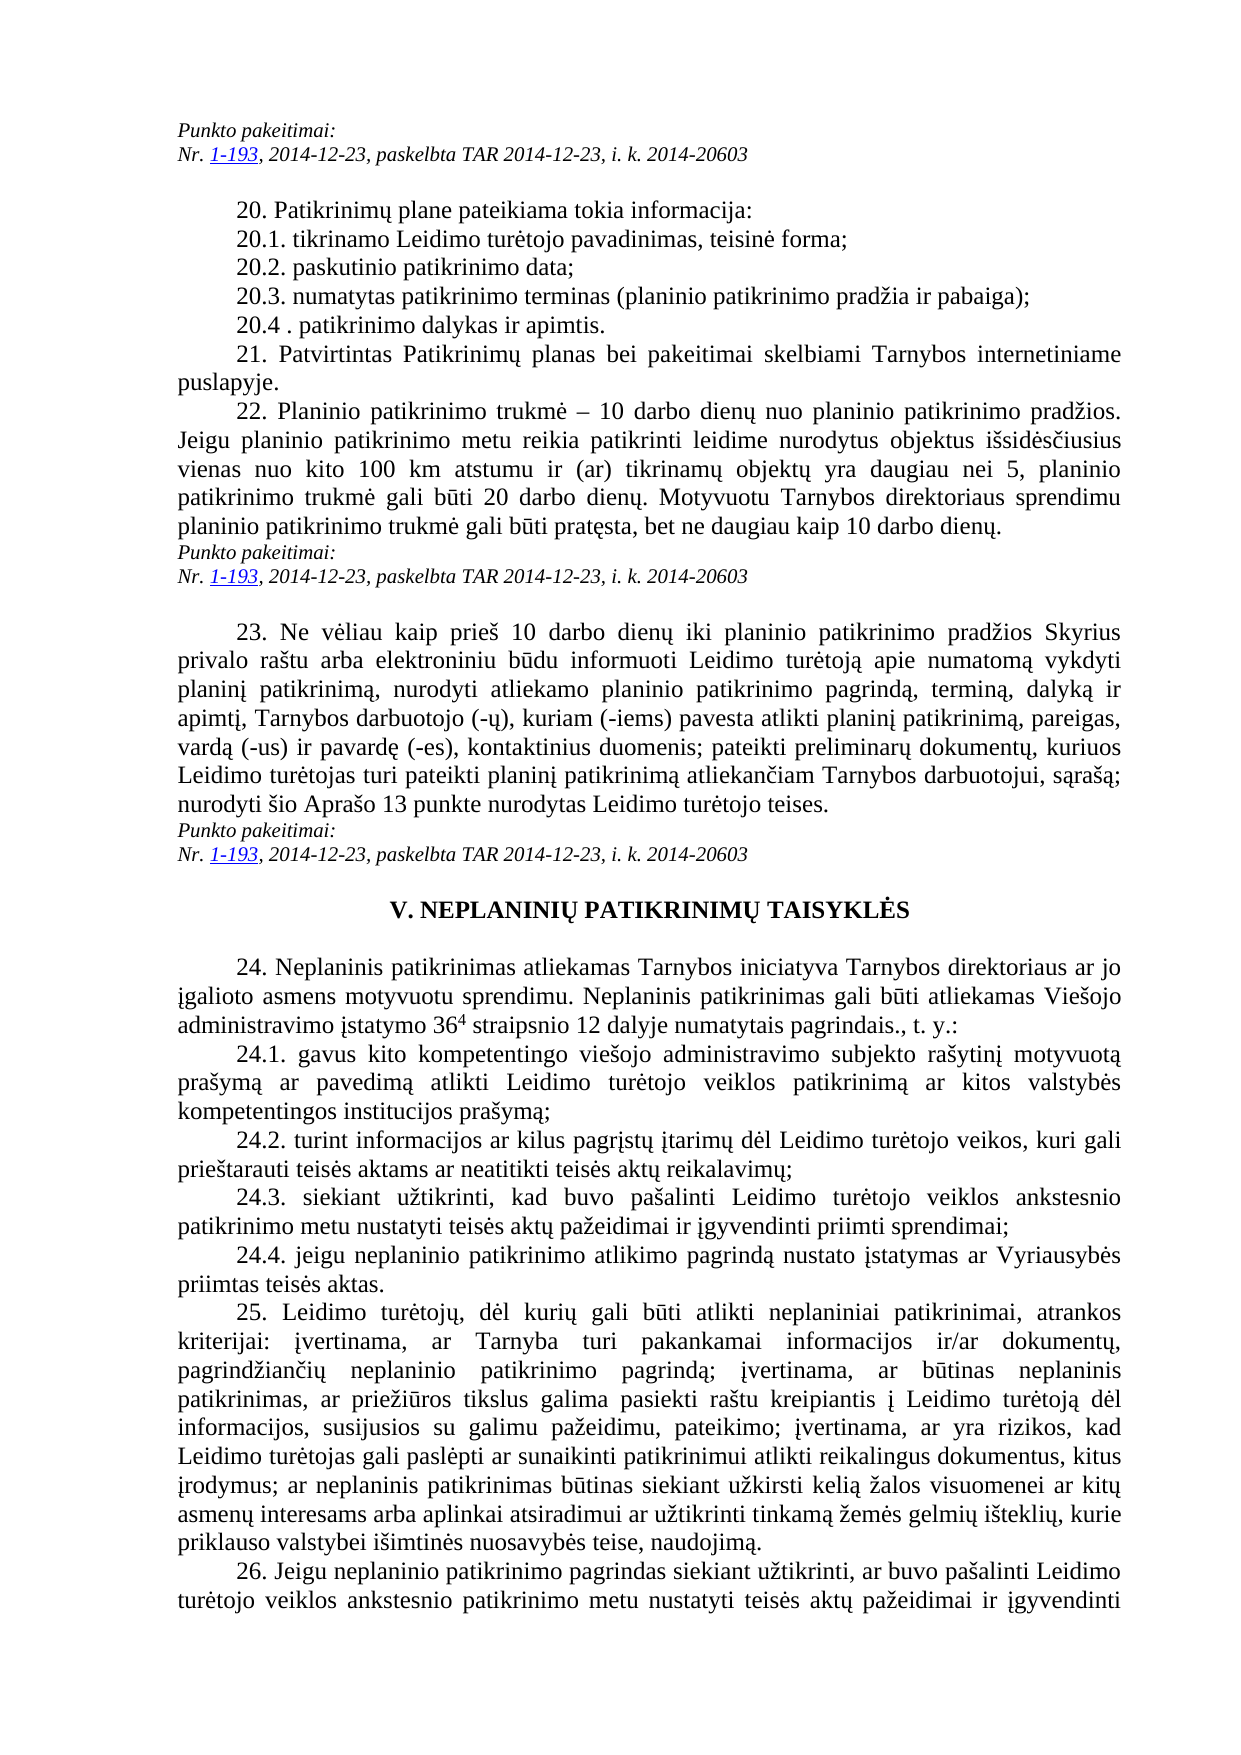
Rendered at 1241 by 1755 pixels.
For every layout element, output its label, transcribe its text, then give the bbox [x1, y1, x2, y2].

text 24.2. turint informacijos ar kilus pagrįstų įtarimų dėl Leidimo turėtojo veikos, kuri gali prieštarauti teisės aktams ar neatitikti teisės aktų reikalavimų; [177, 1125, 1122, 1182]
text 24.3. siekiant užtikrinti, kad buvo pašalinti Leidimo turėtojo veiklos ankstesnio patikrinimo metu nustatyti teisės aktų pažeidimai ir įgyvendinti priimti sprendimai; [177, 1182, 1122, 1240]
text 26. Jeigu neplaninio patikrinimo pagrindas siekiant užtikrinti, ar buvo pašalinti Leidimo turėtojo veiklos ankstesnio patikrinimo metu nustatyti teisės aktų pažeidimai ir įgyvendinti [177, 1556, 1122, 1614]
text 21. Patvirtintas Patikrinimų planas bei pakeitimai skelbiami Tarnybos internetiniame puslapyje. [177, 339, 1122, 396]
text 20.4 . patikrinimo dalykas ir apimtis. [177, 310, 1122, 339]
text 24. Neplaninis patikrinimas atliekamas Tarnybos iniciatyva Tarnybos direktoriaus ar jo įgalioto asmens motyvuotu sprendimu. Neplaninis patikrinimas gali būti atliekamas Viešojo administravimo įstatymo 364 straipsnio 12 dalyje numatytais pagrindais., t. y.: [177, 952, 1122, 1039]
text 20. Patikrinimų plane pateikiama tokia informacija: [177, 195, 1122, 224]
text 24.1. gavus kito kompetentingo viešojo administravimo subjekto rašytinį motyvuotą prašymą ar pavedimą atlikti Leidimo turėtojo veiklos patikrinimą ar kitos valstybės kompetentingos institucijos prašymą; [177, 1039, 1122, 1125]
text 23. Ne vėliau kaip prieš 10 darbo dienų iki planinio patikrinimo pradžios Skyrius privalo raštu arba elektroniniu būdu informuoti Leidimo turėtoją apie numatomą vykdyti planinį patikrinimą, nurodyti atliekamo planinio patikrinimo pagrindą, terminą, dalyką ir apimtį, Tarnybos darbuotojo (-ų), kuriam (-iems) pavesta atlikti planinį patikrinimą, pareigas, vardą (-us) ir pavardę (-es), kontaktinius duomenis; pateikti preliminarų dokumentų, kuriuos Leidimo turėtojas turi pateikti planinį patikrinimą atliekančiam Tarnybos darbuotojui, sąrašą; nurodyti šio Aprašo 13 punkte nurodytas Leidimo turėtojo teises. [177, 617, 1122, 818]
text Nr. 1-193, 2014-12-23, paskelbta TAR 2014-12-23, i. k. 2014-20603 [177, 564, 1122, 588]
text 20.3. numatytas patikrinimo terminas (planinio patikrinimo pradžia ir pabaiga); [177, 281, 1122, 310]
text 24.4. jeigu neplaninio patikrinimo atlikimo pagrindą nustato įstatymas ar Vyriausybės priimtas teisės aktas. [177, 1240, 1122, 1297]
text 22. Planinio patikrinimo trukmė – 10 darbo dienų nuo planinio patikrinimo pradžios. Jeigu planinio patikrinimo metu reikia patikrinti leidime nurodytus objektus išsidėsčiusius vienas nuo kito 100 km atstumu ir (ar) tikrinamų objektų yra daugiau nei 5, planinio patikrinimo trukmė gali būti 20 darbo dienų. Motyvuotu Tarnybos direktoriaus sprendimu planinio patikrinimo trukmė gali būti pratęsta, bet ne daugiau kaip 10 darbo dienų. [177, 396, 1122, 540]
text V. NEPLANINIŲ PATIKRINIMŲ TAISYKLĖS [177, 895, 1122, 924]
text 25. Leidimo turėtojų, dėl kurių gali būti atlikti neplaniniai patikrinimai, atrankos kriterijai: įvertinama, ar Tarnyba turi pakankamai informacijos ir/ar dokumentų, pagrindžiančių neplaninio patikrinimo pagrindą; įvertinama, ar būtinas neplaninis patikrinimas, ar priežiūros tikslus galima pasiekti raštu kreipiantis į Leidimo turėtoją dėl informacijos, susijusios su galimu pažeidimu, pateikimo; įvertinama, ar yra rizikos, kad Leidimo turėtojas gali paslėpti ar sunaikinti patikrinimui atlikti reikalingus dokumentus, kitus įrodymus; ar neplaninis patikrinimas būtinas siekiant užkirsti kelią žalos visuomenei ar kitų asmenų interesams arba aplinkai atsiradimui ar užtikrinti tinkamą žemės gelmių išteklių, kurie priklauso valstybei išimtinės nuosavybės teise, naudojimą. [177, 1297, 1122, 1556]
text Punkto pakeitimai: [177, 540, 1122, 564]
text Nr. 1-193, 2014-12-23, paskelbta TAR 2014-12-23, i. k. 2014-20603 [177, 142, 1122, 166]
text Punkto pakeitimai: [177, 118, 1122, 142]
text Punkto pakeitimai: [177, 818, 1122, 842]
text Nr. 1-193, 2014-12-23, paskelbta TAR 2014-12-23, i. k. 2014-20603 [177, 842, 1122, 866]
text 20.2. paskutinio patikrinimo data; [177, 252, 1122, 281]
text 20.1. tikrinamo Leidimo turėtojo pavadinimas, teisinė forma; [177, 224, 1122, 252]
